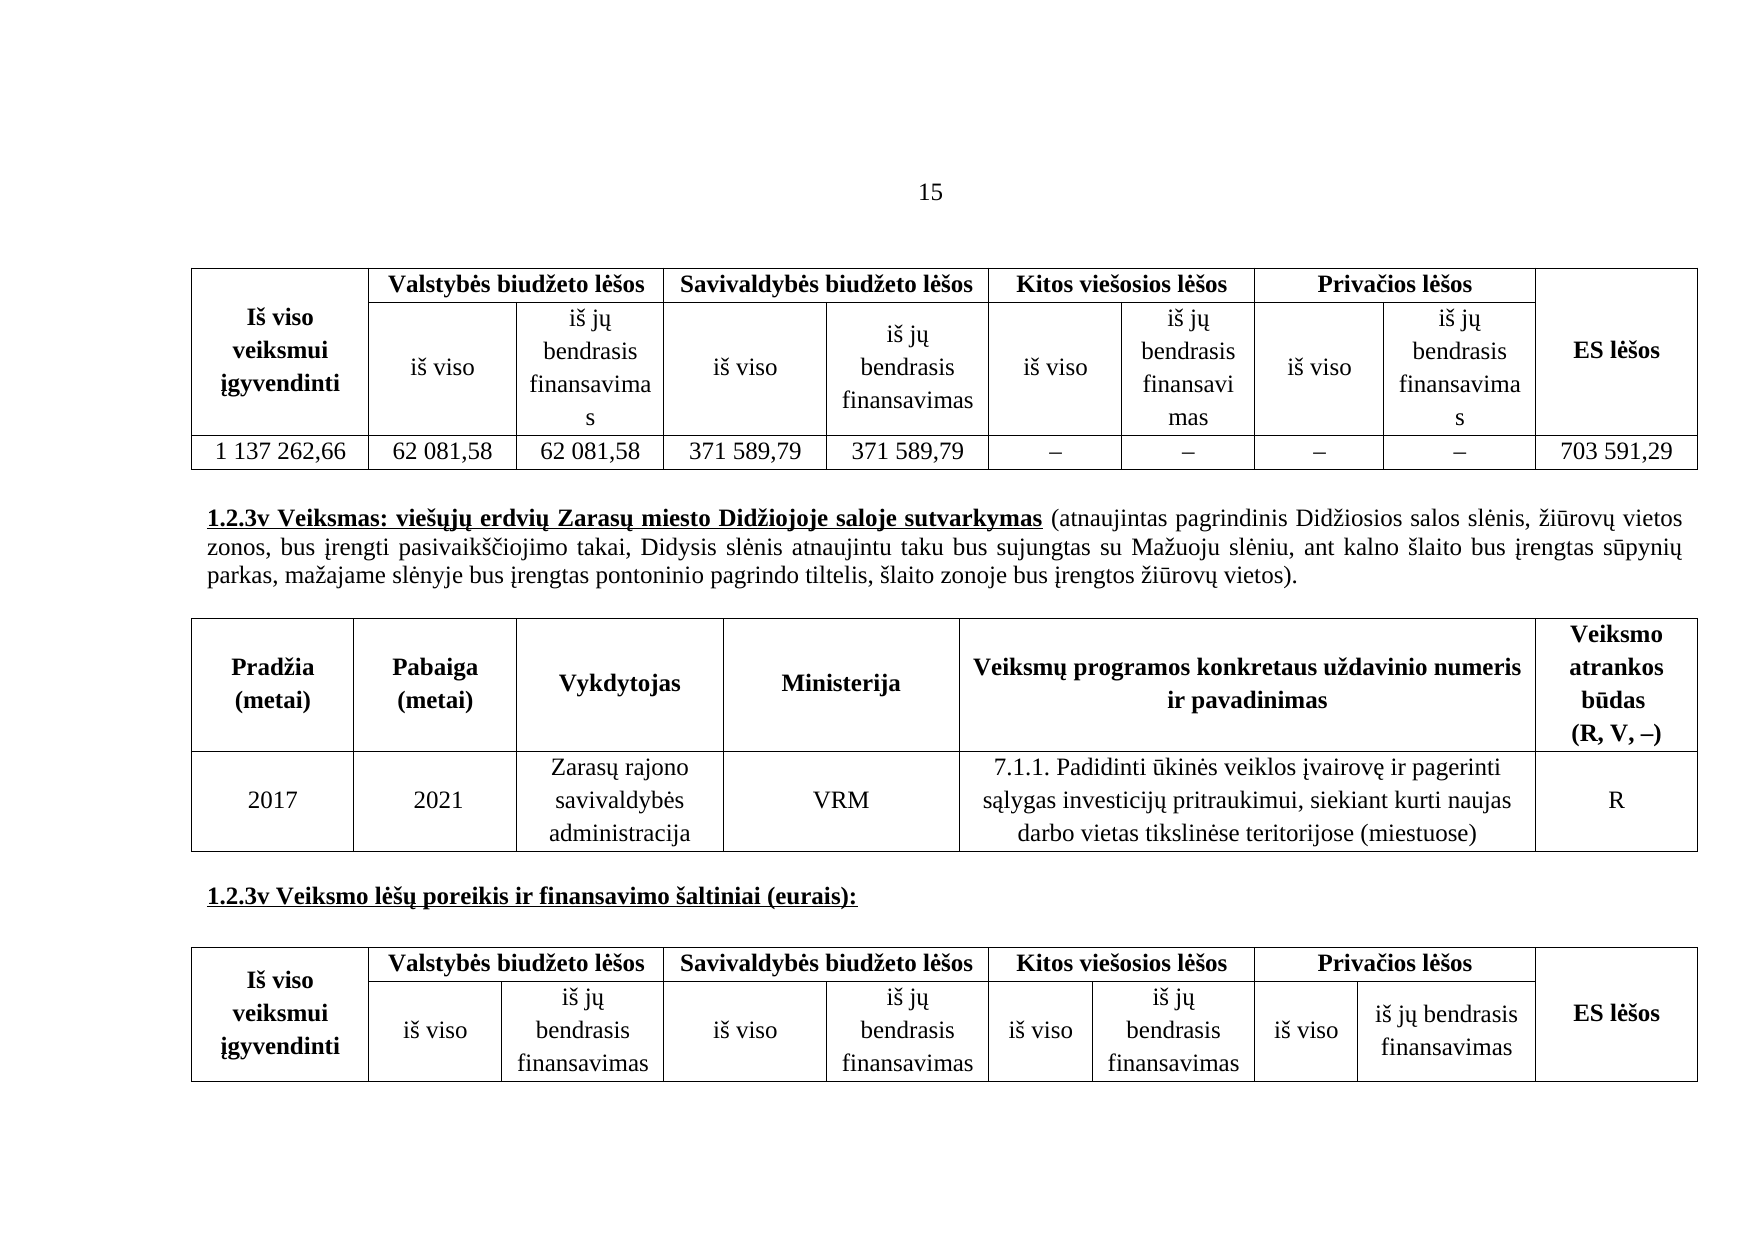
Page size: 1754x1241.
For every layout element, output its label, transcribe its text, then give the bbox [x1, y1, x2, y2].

table_cell – [1122, 436, 1254, 469]
text 1.2.3v Veiksmo lėšų poreikis ir finansavimo šaltiniai (eurais): [177, 881, 1683, 910]
table_cell 371 589,79 [664, 436, 826, 469]
table_cell 1 137 262,66 [192, 436, 368, 469]
table_cell iš viso [664, 303, 826, 435]
table_cell iš jų bendrasis finansavimas [827, 982, 988, 1081]
table_header ES lėšos [1536, 948, 1697, 1081]
table_cell iš jų bendrasis finansavimas [827, 303, 988, 435]
table_cell iš viso [1255, 982, 1357, 1081]
table_cell iš jų bendrasis finansavimas [1093, 982, 1254, 1081]
table_header Veiksmų programos konkretaus uždavinio numeris ir pavadinimas [960, 619, 1535, 751]
table_cell iš viso [1255, 303, 1383, 435]
table_header Veiksmo atrankos būdas (R, V, –) [1536, 619, 1697, 751]
table_header Pabaiga (metai) [354, 619, 516, 751]
table_cell iš viso [369, 982, 501, 1081]
table_cell 2021 [354, 752, 516, 851]
table_cell iš jų bendrasis finansavimas [1384, 303, 1535, 435]
table_header Privačios lėšos [1255, 948, 1535, 981]
table_cell 62 081,58 [517, 436, 663, 469]
table_cell – [989, 436, 1121, 469]
table_header Kitos viešosios lėšos [989, 948, 1254, 981]
table_cell iš jų bendrasis finansavimas [1122, 303, 1254, 435]
table_header Valstybės biudžeto lėšos [369, 948, 663, 981]
table_cell 7.1.1. Padidinti ūkinės veiklos įvairovę ir pagerinti sąlygas investicijų pritraukimui, siekiant kurti naujas darbo vietas tikslinėse teritorijose (miestuose) [960, 752, 1535, 851]
table_cell – [1255, 436, 1383, 469]
table_cell R [1536, 752, 1697, 851]
table_cell 62 081,58 [369, 436, 516, 469]
table_header Iš viso veiksmui įgyvendinti [192, 948, 368, 1081]
table_cell iš jų bendrasis finansavimas [517, 303, 663, 435]
table_cell VRM [724, 752, 959, 851]
table_cell iš viso [989, 303, 1121, 435]
table_header Vykdytojas [517, 619, 723, 751]
table_header Iš viso veiksmui įgyvendinti [192, 269, 368, 435]
table_header Ministerija [724, 619, 959, 751]
table_header Savivaldybės biudžeto lėšos [664, 948, 988, 981]
text 1.2.3v Veiksmas: viešųjų erdvių Zarasų miesto Didžiojoje saloje sutvarkymas (atnaujintas pagrindinis Didžiosios salos slėnis, žiūrovų vietos zonos, bus įrengti pasivaikščiojimo takai, Didysis slėnis atnaujintu taku bus sujungtas su Mažuoju slėniu, ant kalno šlaito bus įrengtas sūpynių parkas, mažajame slėnyje bus įrengtas pontoninio pagrindo tiltelis, šlaito zonoje bus įrengtos žiūrovų vietos). [207, 503, 1683, 589]
table_cell 703 591,29 [1536, 436, 1697, 469]
table_cell iš jų bendrasis finansavimas [1358, 982, 1535, 1081]
table_header ES lėšos [1536, 269, 1697, 435]
table_cell iš viso [664, 982, 826, 1081]
table_cell iš jų bendrasis finansavimas [502, 982, 663, 1081]
table_cell 371 589,79 [827, 436, 988, 469]
table_header Valstybės biudžeto lėšos [369, 269, 663, 302]
table_cell 2017 [192, 752, 353, 851]
table_header Kitos viešosios lėšos [989, 269, 1254, 302]
table_header Savivaldybės biudžeto lėšos [664, 269, 988, 302]
table_cell – [1384, 436, 1535, 469]
table_cell iš viso [369, 303, 516, 435]
table_cell iš viso [989, 982, 1092, 1081]
table_cell Zarasų rajono savivaldybės administracija [517, 752, 723, 851]
table_header Privačios lėšos [1255, 269, 1535, 302]
table_header Pradžia (metai) [192, 619, 353, 751]
